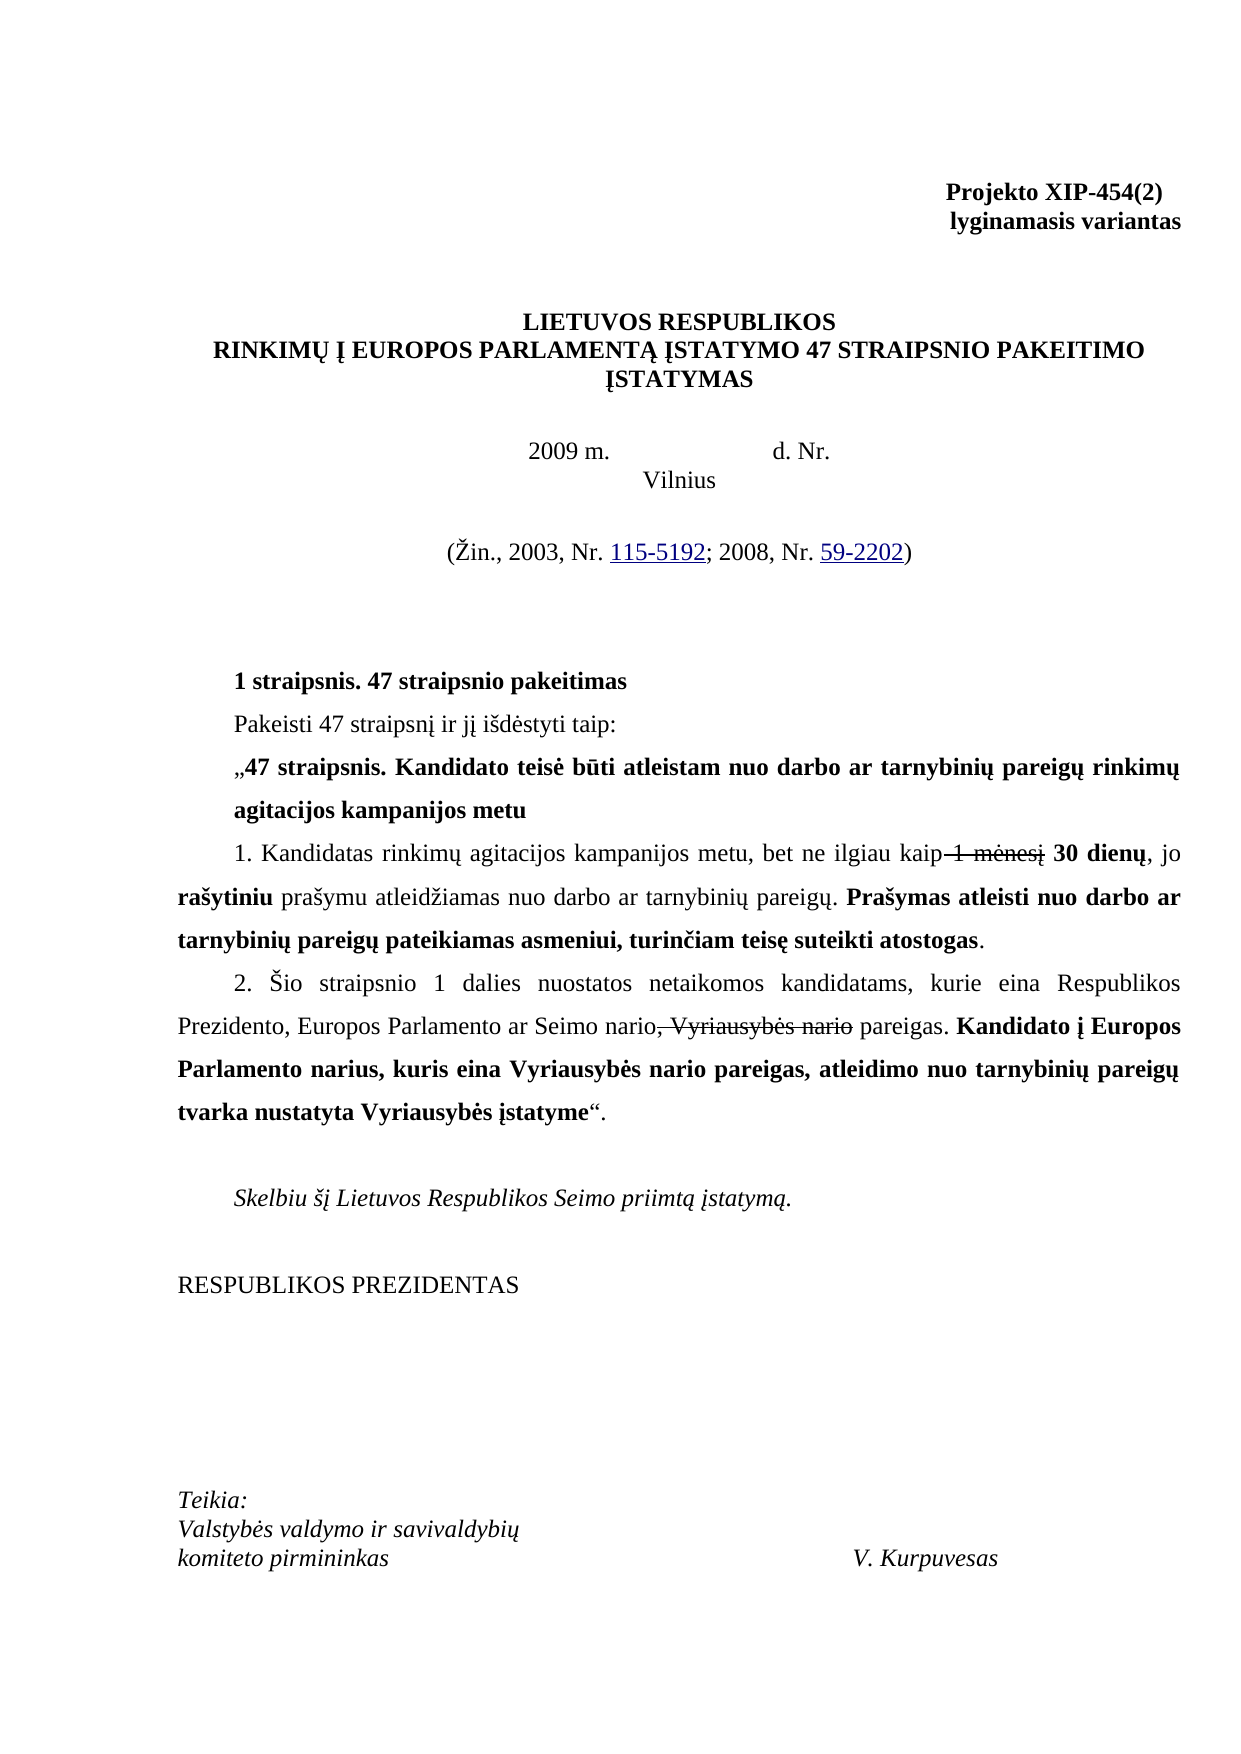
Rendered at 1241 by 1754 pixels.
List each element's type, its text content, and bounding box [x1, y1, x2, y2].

text Teikia: [177, 1485, 1181, 1514]
text Valstybės valdymo ir savivaldybių [177, 1514, 1181, 1543]
text RESPUBLIKOS PREZIDENTAS [177, 1270, 1181, 1298]
text (Žin., 2003, Nr. 115-5192; 2008, Nr. 59-2202) [177, 537, 1181, 565]
text Projekto XIP-454(2) [177, 177, 1181, 206]
text 2. Šio straipsnio 1 dalies nuostatos netaikomos kandidatams, kurie eina Respublikos Prezidento, Europos Parlamento ar Seimo nario, Vyriausybės nario pareigas. Kandidato į Europos Parlamento narius, kuris eina Vyriausybės nario pareigas, atleidimo nuo tarnybinių pareigų tvarka nustatyta Vyriausybės įstatyme“. [177, 968, 1181, 1126]
text LIETUVOS RESPUBLIKOS [177, 307, 1181, 335]
text Pakeisti 47 straipsnį ir jį išdėstyti taip: [177, 709, 1181, 738]
text komiteto pirmininkas V. Kurpuvesas [177, 1543, 1181, 1572]
text 1 straipsnis. 47 straipsnio pakeitimas [177, 666, 1181, 695]
text lyginamasis variantas [177, 206, 1181, 235]
text ĮSTATYMAS [177, 364, 1181, 393]
text RINKIMŲ Į EUROPOS PARLAMENTĄ ĮSTATYMO 47 STRAIPSNIO PAKEITIMO [177, 335, 1181, 364]
text Skelbiu šį Lietuvos Respublikos Seimo priimtą įstatymą. [177, 1183, 1181, 1212]
text Vilnius [177, 465, 1181, 493]
text „47 straipsnis. Kandidato teisė būti atleistam nuo darbo ar tarnybinių pareigų rinkimų agitacijos kampanijos metu [65, 752, 1181, 824]
text 2009 m. d. Nr. [177, 436, 1181, 465]
text 1. Kandidatas rinkimų agitacijos kampanijos metu, bet ne ilgiau kaip 1 mėnesį 30 dienų, jo rašytiniu prašymu atleidžiamas nuo darbo ar tarnybinių pareigų. Prašymas atleisti nuo darbo ar tarnybinių pareigų pateikiamas asmeniui, turinčiam teisę suteikti atostogas. [177, 838, 1181, 953]
